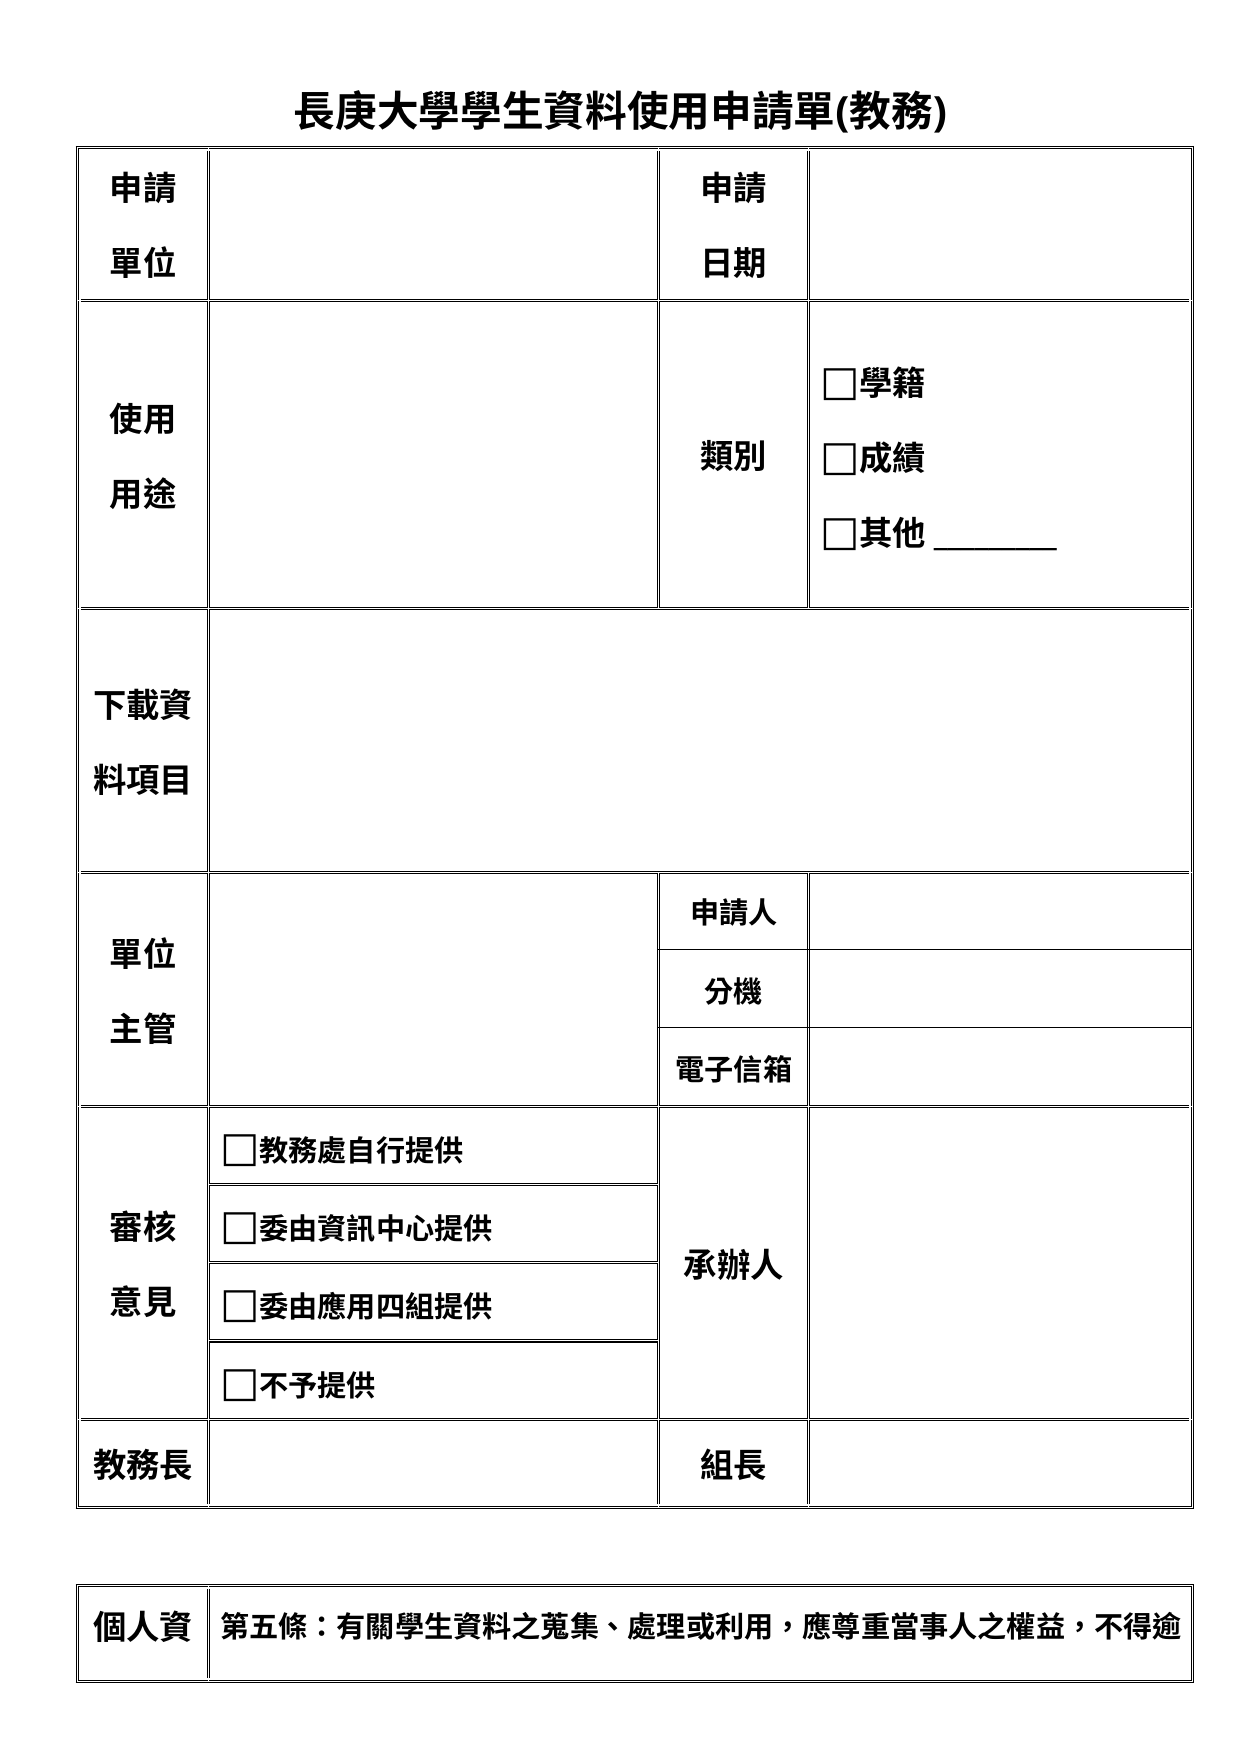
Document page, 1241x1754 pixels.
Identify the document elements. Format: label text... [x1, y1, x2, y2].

table_cell □教務處自行提供 [210, 1108, 657, 1183]
table_cell 教務長 [79, 1418, 208, 1506]
table_cell □委由應用四組提供 [210, 1264, 657, 1339]
table_cell [809, 1418, 1191, 1506]
table_cell [810, 950, 1191, 1027]
table_cell □學籍 □成績 □其他 _________ [809, 299, 1193, 607]
table_cell 申請人 [660, 874, 807, 949]
table_cell 承辦人 [660, 1108, 807, 1417]
table_cell [210, 874, 657, 1105]
table_header 個人資 [79, 1587, 208, 1680]
table_cell □委由資訊中心提供 [210, 1186, 657, 1261]
table_cell [210, 607, 1191, 871]
table_header [209, 147, 659, 299]
table_cell 組長 [659, 1418, 809, 1506]
table_cell 分機 [660, 950, 807, 1027]
table_header 申請 日期 [659, 147, 809, 299]
table_cell □不予提供 [210, 1343, 657, 1417]
table_cell 審核 意見 [77, 1105, 208, 1417]
table_header [809, 149, 1191, 299]
table_cell [209, 1418, 659, 1506]
text 長庚大學學生資料使用申請單(教務) [59, 71, 1181, 146]
table_header 申請 單位 [79, 149, 208, 299]
table_header 第五條：有關學生資料之蒐集、處理或利用，應尊重當事人之權益，不得逾 [209, 1587, 1191, 1680]
table_cell [810, 1028, 1191, 1105]
table_cell 單位 主管 [79, 871, 207, 1105]
table_cell 使用 用途 [77, 299, 208, 607]
table_cell [809, 1105, 1193, 1417]
table_cell [210, 302, 657, 607]
table_cell 下載資料項目 [79, 607, 207, 871]
table_cell 類別 [660, 302, 807, 607]
table_cell [810, 871, 1191, 949]
table_cell 電子信箱 [660, 1028, 807, 1105]
